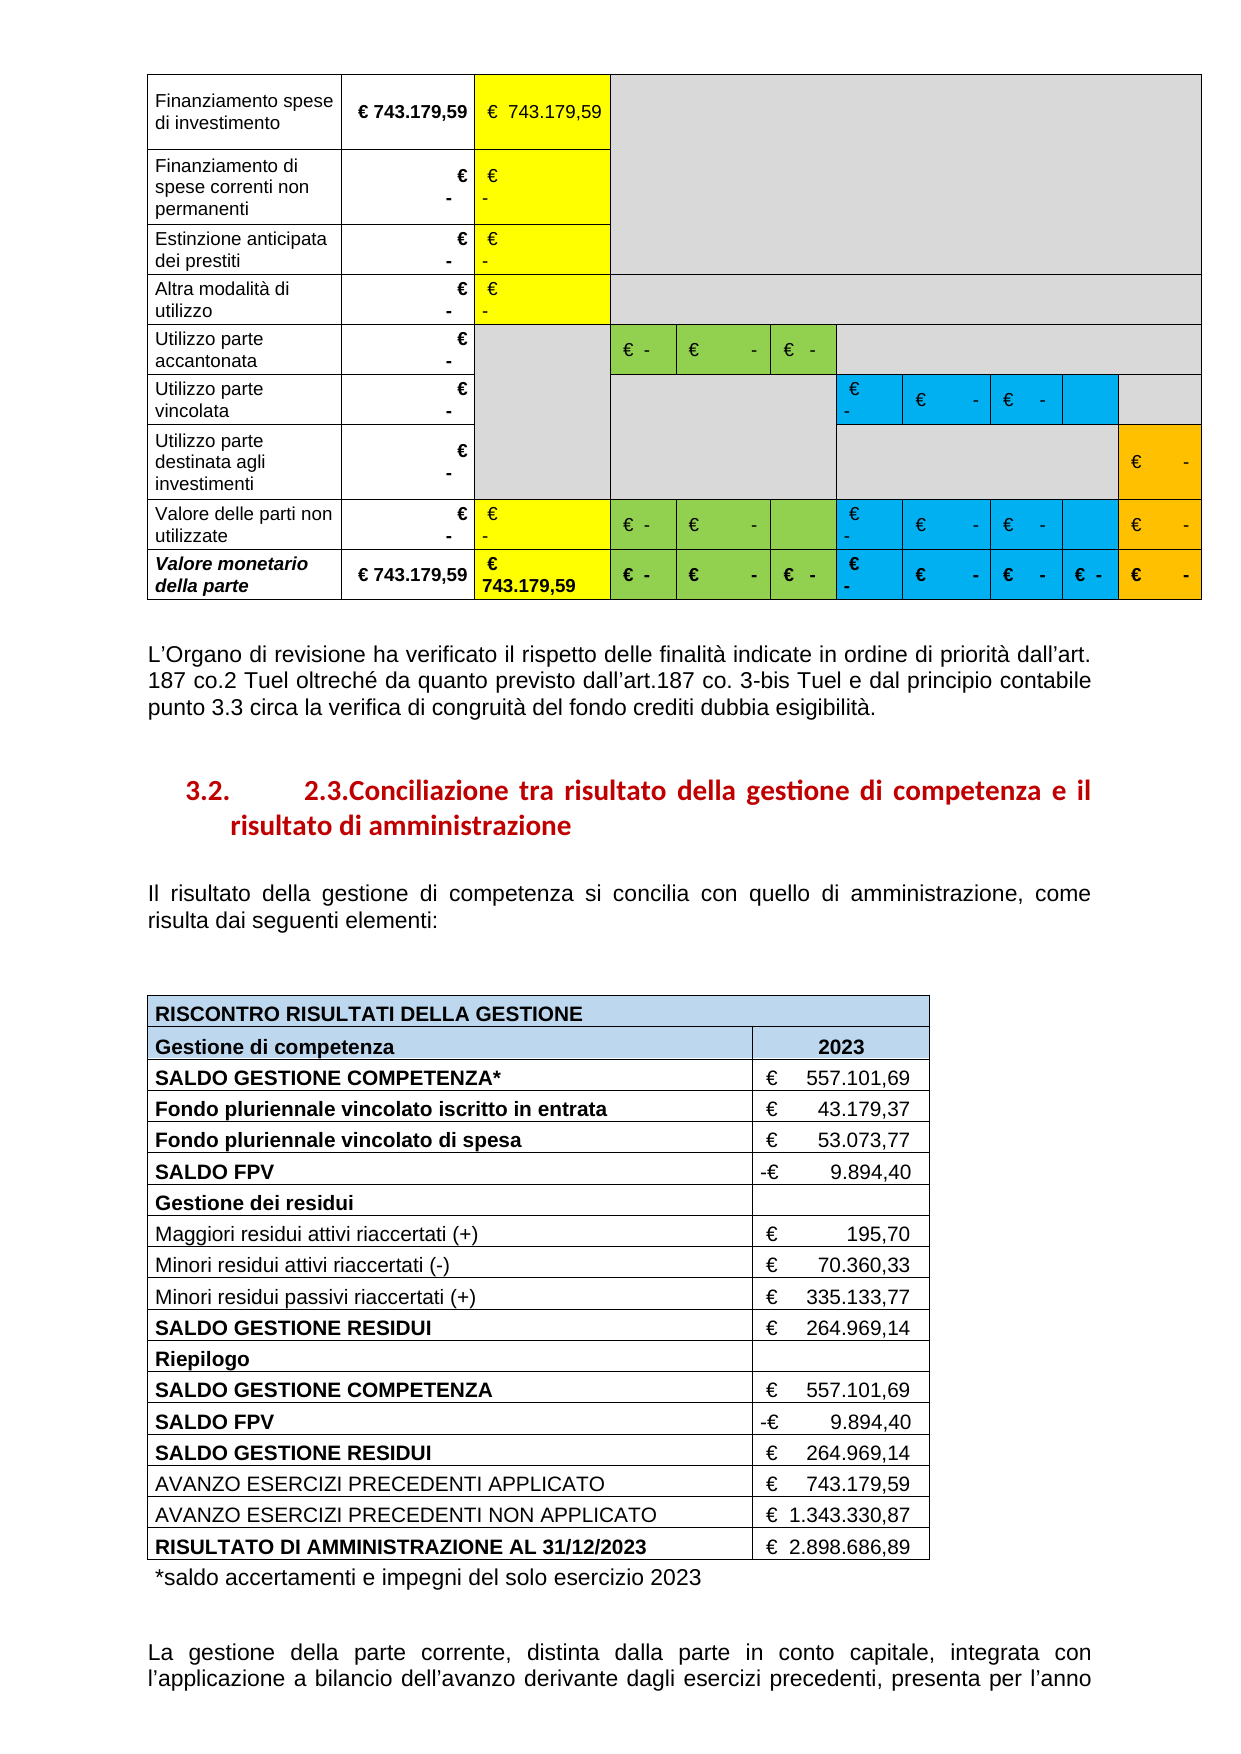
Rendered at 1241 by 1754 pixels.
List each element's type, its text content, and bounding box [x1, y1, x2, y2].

table_cell € - [475, 500, 610, 549]
table_cell SALDO GESTIONE RESIDUI [148, 1435, 752, 1465]
table_cell € 743.179,59 [342, 550, 474, 599]
table_cell [753, 1341, 929, 1371]
table_cell SALDO FPV [148, 1403, 752, 1433]
table_cell € 743.179,59 [475, 75, 610, 149]
table_cell € - [1119, 500, 1201, 549]
table_cell € - [1063, 550, 1118, 599]
table_cell Fondo pluriennale vincolato di spesa [148, 1122, 752, 1152]
table_cell Valore monetario della parte [148, 550, 341, 599]
table_cell € 70.360,33 [753, 1247, 929, 1277]
table_cell € - [342, 150, 474, 224]
table_cell € - [342, 325, 474, 374]
table_cell € - [837, 500, 902, 549]
table_cell Finanziamento spese di investimento [148, 75, 341, 149]
table_cell Utilizzo parte vincolata [148, 375, 341, 424]
table_cell € - [903, 500, 990, 549]
table_cell € - [771, 325, 836, 374]
table_cell € - [991, 550, 1062, 599]
table_cell € - [677, 325, 770, 374]
table_cell € - [837, 375, 902, 424]
table_cell € - [1119, 550, 1201, 599]
table_cell Altra modalità di utilizzo [148, 275, 341, 324]
table_cell Estinzione anticipata dei prestiti [148, 225, 341, 274]
table_cell € - [611, 325, 676, 374]
table_cell € - [342, 425, 474, 499]
table_cell Minori residui passivi riaccertati (+) [148, 1278, 752, 1308]
table_cell € - [991, 500, 1062, 549]
table_cell € 43.179,37 [753, 1091, 929, 1121]
table_cell -€ 9.894,40 [753, 1403, 929, 1433]
text La gestione della parte corrente, distinta dalla parte in conto capitale, integrata con l’applicazione a bilancio dell’avanzo derivante dagli esercizi precedenti, presenta per l’anno [148, 1639, 1092, 1691]
table_cell € - [342, 375, 474, 424]
table_cell [1063, 500, 1118, 549]
table_cell Utilizzo parte accantonata [148, 325, 341, 374]
text L’Organo di revisione ha verificato il rispetto delle finalità indicate in ordine di priorità dall’art. 187 co.2 Tuel oltreché da quanto previsto dall’art.187 co. 3-bis Tuel e dal principio contabile punto 3.3 circa la verifica di congruità del fondo crediti dubbia esigibilità. [148, 641, 1092, 720]
table_cell € - [771, 550, 836, 599]
table_cell € - [837, 550, 902, 599]
table_cell [1119, 375, 1201, 424]
table_cell € - [991, 375, 1062, 424]
table_cell SALDO GESTIONE COMPETENZA* [148, 1060, 752, 1090]
table_cell [900, 1560, 930, 1590]
table_cell AVANZO ESERCIZI PRECEDENTI APPLICATO [148, 1466, 752, 1496]
table_cell AVANZO ESERCIZI PRECEDENTI NON APPLICATO [148, 1497, 752, 1527]
table_cell € 335.133,77 [753, 1278, 929, 1308]
table_cell € - [1119, 425, 1201, 499]
table_cell SALDO FPV [148, 1153, 752, 1183]
table_cell Utilizzo parte destinata agli investimenti [148, 425, 341, 499]
table_cell € - [475, 275, 610, 324]
table_cell € - [342, 275, 474, 324]
table_cell 2023 [753, 1027, 929, 1058]
table_cell Maggiori residui attivi riaccertati (+) [148, 1216, 752, 1246]
table_cell Valore delle parti non utilizzate [148, 500, 341, 549]
table_cell € - [903, 375, 990, 424]
table_header RISCONTRO RISULTATI DELLA GESTIONE [148, 996, 929, 1026]
table_cell € 557.101,69 [753, 1372, 929, 1402]
table_cell € 743.179,59 [753, 1466, 929, 1496]
table_cell Gestione di competenza [148, 1027, 752, 1058]
table_cell -€ 9.894,40 [753, 1153, 929, 1183]
table_cell € - [342, 225, 474, 274]
table_cell Gestione dei residui [148, 1185, 752, 1215]
table_cell € 743.179,59 [475, 550, 610, 599]
table_cell € 743.179,59 [342, 75, 474, 149]
table_cell € 264.969,14 [753, 1435, 929, 1465]
table_cell [611, 275, 1201, 324]
table_cell € - [903, 550, 990, 599]
table_cell € - [475, 150, 610, 224]
table_cell [611, 375, 836, 499]
table_cell € - [475, 225, 610, 274]
table_cell [753, 1560, 900, 1590]
table_cell Fondo pluriennale vincolato iscritto in entrata [148, 1091, 752, 1121]
table_cell € - [611, 500, 676, 549]
table_cell € 264.969,14 [753, 1310, 929, 1340]
table_cell € - [677, 500, 770, 549]
subtitle 2.3.Conciliazione tra risultato della gestione di competenza e il risultato di amministrazione [185, 772, 1092, 843]
table_cell € 195,70 [753, 1216, 929, 1246]
table_cell [611, 75, 1201, 274]
table_cell [837, 325, 1201, 374]
table_cell € 53.073,77 [753, 1122, 929, 1152]
table_cell Finanziamento di spese correnti non permanenti [148, 150, 341, 224]
table_cell € - [677, 550, 770, 599]
table_cell *saldo accertamenti e impegni del solo esercizio 2023 [148, 1560, 753, 1590]
table_cell [475, 325, 610, 499]
table_cell [753, 1185, 929, 1215]
table_cell € 2.898.686,89 [753, 1528, 929, 1558]
table_cell Riepilogo [148, 1341, 752, 1371]
table_cell [837, 425, 1118, 499]
table_cell SALDO GESTIONE RESIDUI [148, 1310, 752, 1340]
table_cell [1063, 375, 1118, 424]
table_cell [771, 500, 836, 549]
table_cell € - [611, 550, 676, 599]
table_cell € 557.101,69 [753, 1060, 929, 1090]
text Il risultato della gestione di competenza si concilia con quello di amministrazione, come risulta dai seguenti elementi: [148, 880, 1092, 933]
table_cell Minori residui attivi riaccertati (-) [148, 1247, 752, 1277]
table_cell RISULTATO DI AMMINISTRAZIONE AL 31/12/2023 [148, 1528, 752, 1558]
table_cell SALDO GESTIONE COMPETENZA [148, 1372, 752, 1402]
table_cell € 1.343.330,87 [753, 1497, 929, 1527]
table_cell € - [342, 500, 474, 549]
